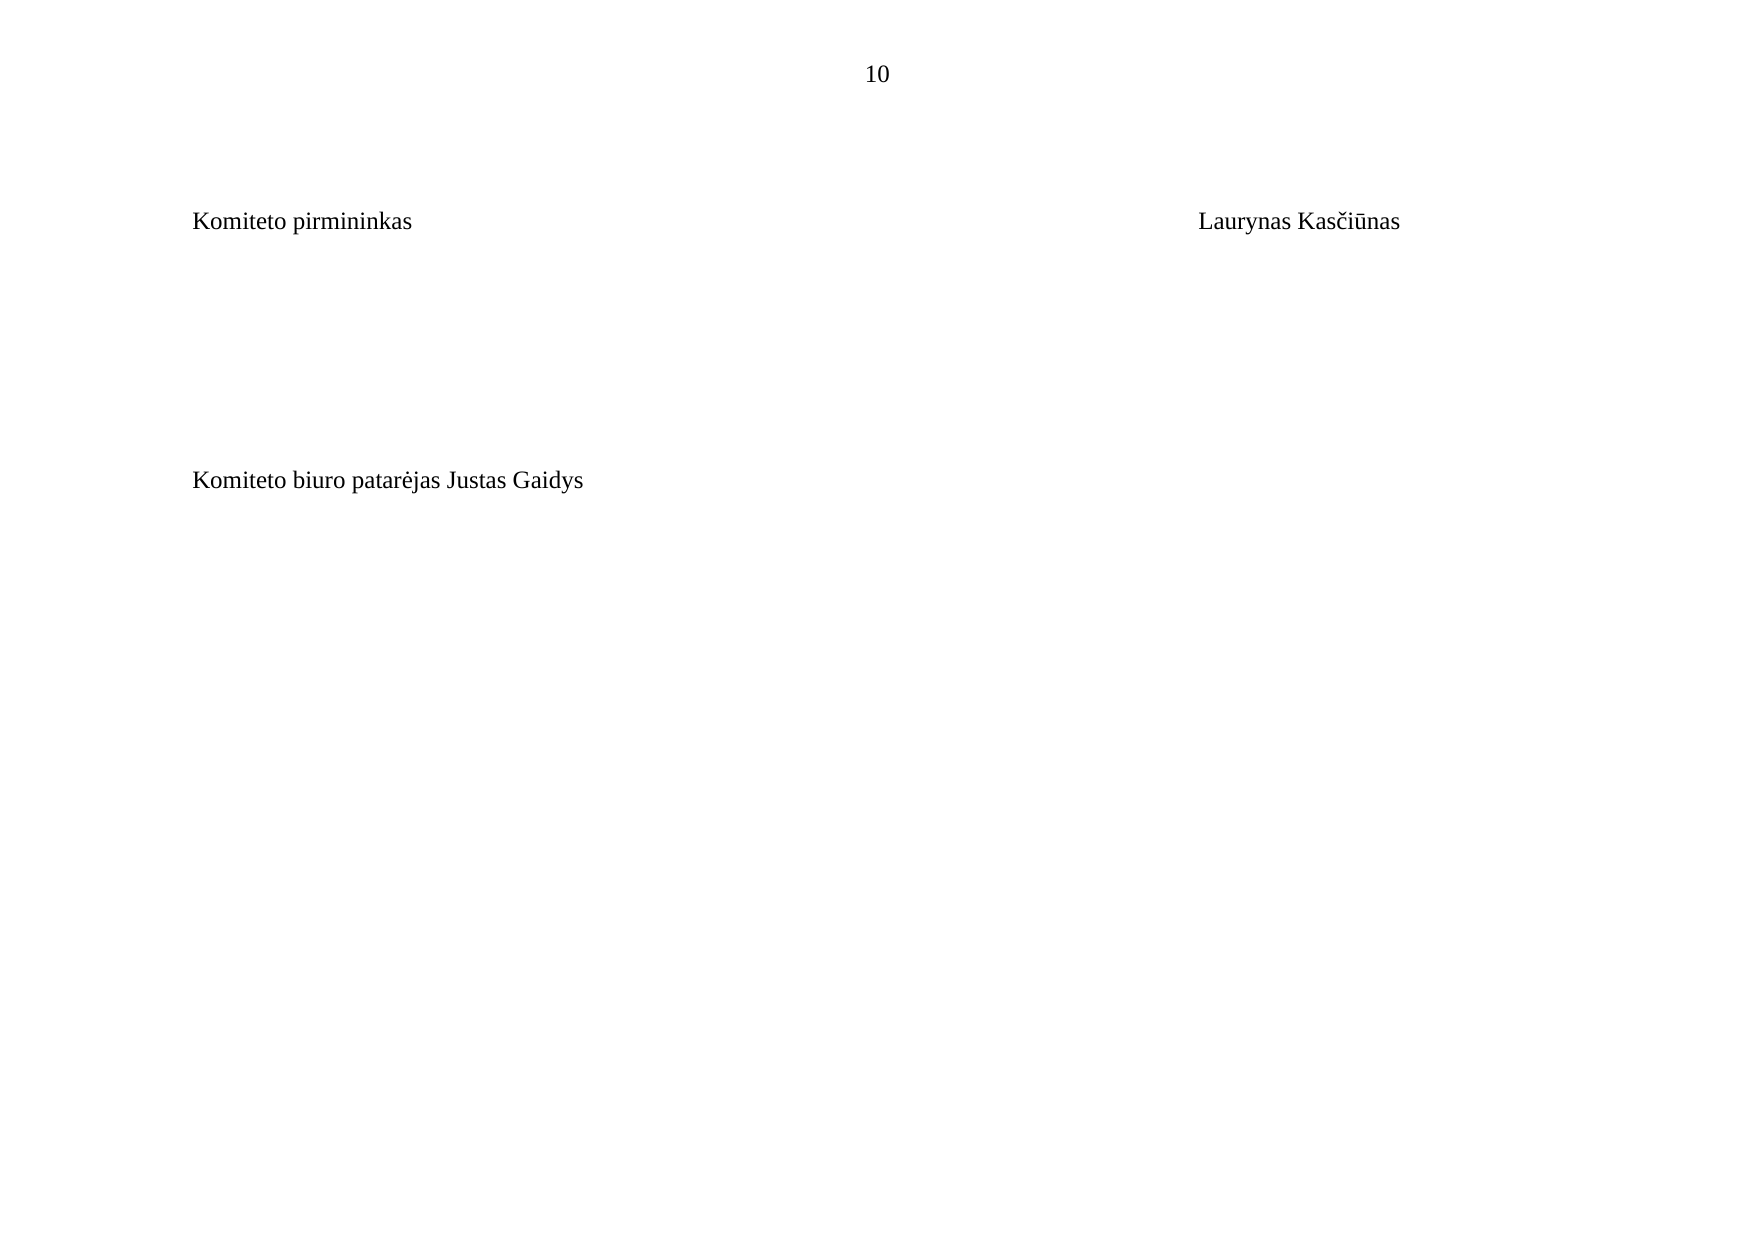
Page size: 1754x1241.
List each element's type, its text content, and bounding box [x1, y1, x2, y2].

text Komiteto pirmininkas Laurynas Kasčiūnas [118, 206, 1636, 235]
text Komiteto biuro patarėjas Justas Gaidys [118, 465, 1636, 493]
